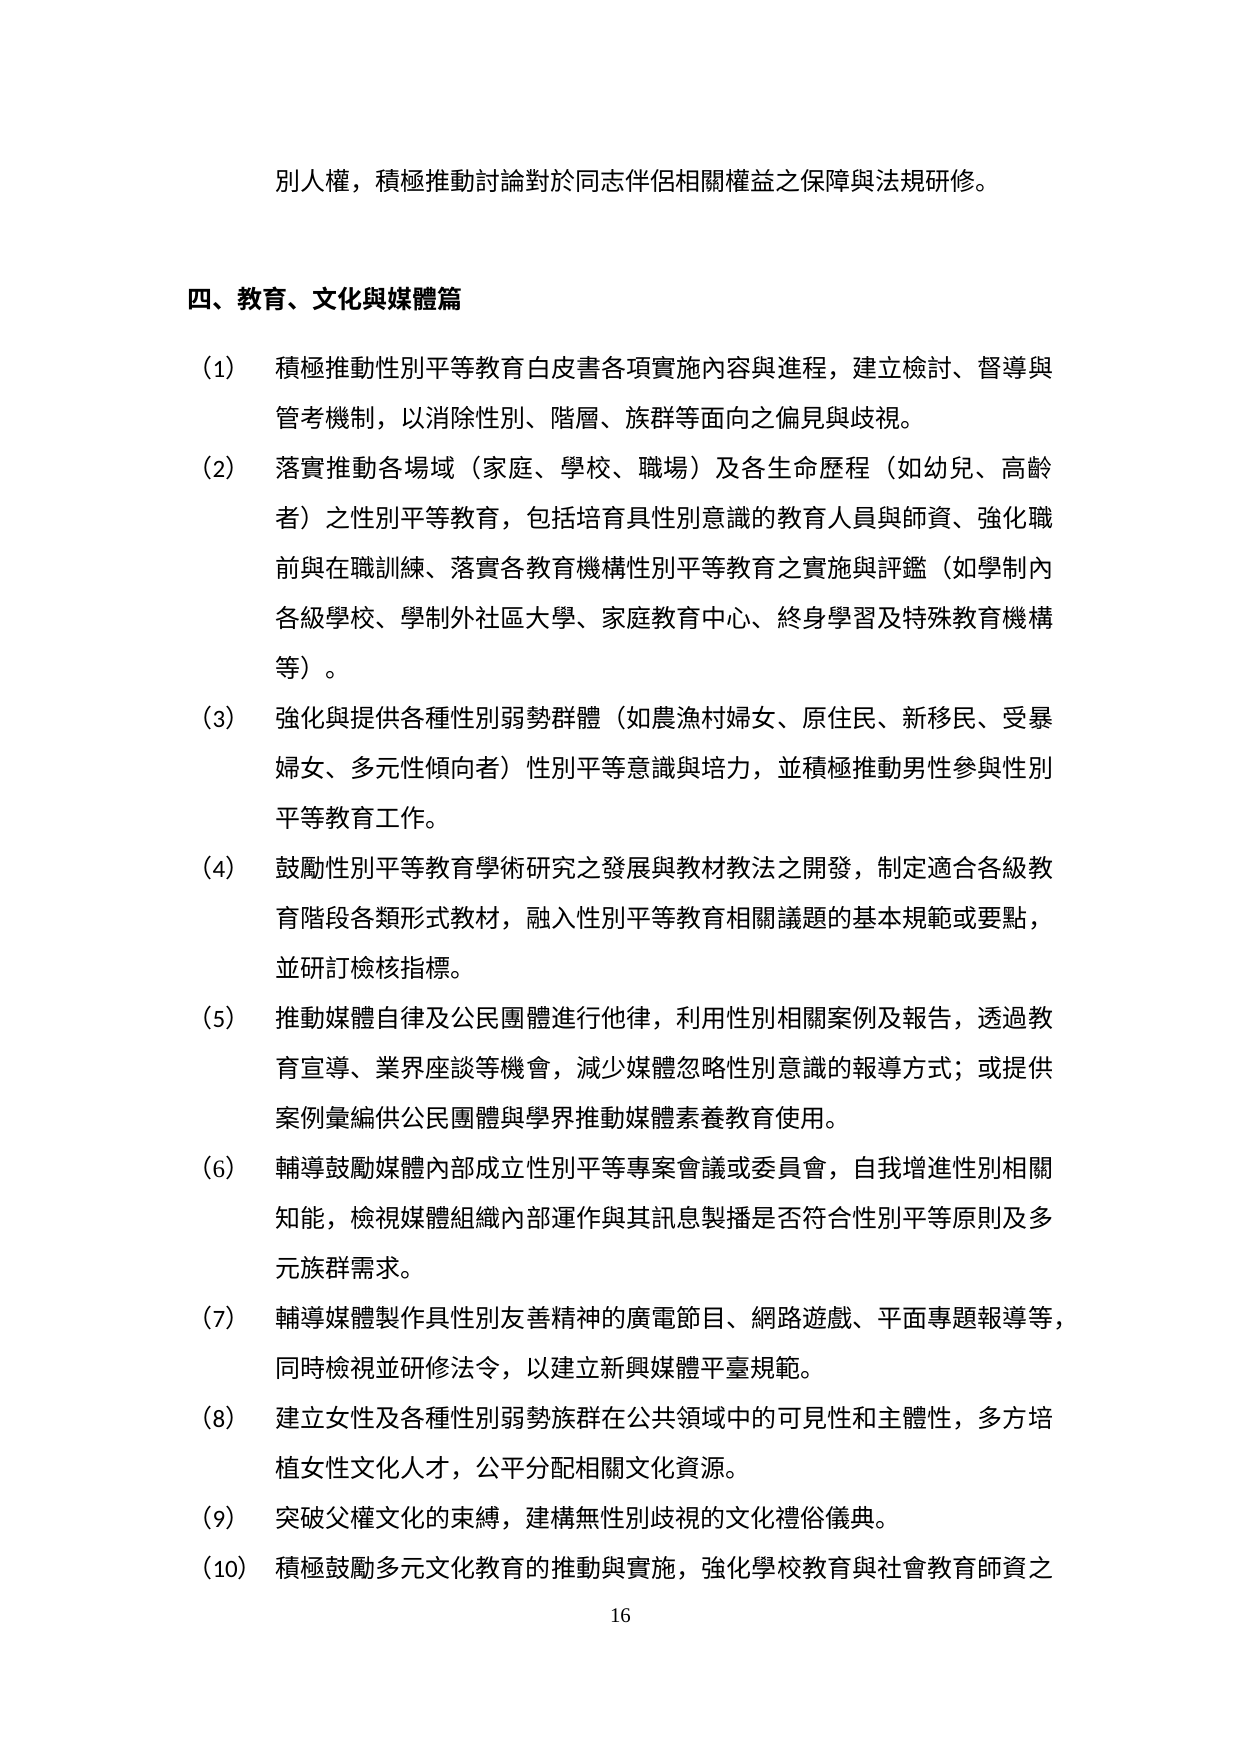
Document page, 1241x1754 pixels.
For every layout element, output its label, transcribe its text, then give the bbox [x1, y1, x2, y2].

text 四、教育、文化與媒體篇 [187, 269, 1053, 319]
list 落實推動各場域（家庭、學校、職場）及各生命歷程（如幼兒、高齡者）之性別平等教育，包括培育具性別意識的教育人員與師資、強化職前與在職訓練、落實各教育機構性別平等教育之實施與評鑑（如學制內各級學校、學制外社區大學、家庭教育中心、終身學習及特殊教育機構等）。 [187, 437, 1053, 687]
list 強化與提供各種性別弱勢群體（如農漁村婦女、原住民、新移民、受暴婦女、多元性傾向者）性別平等意識與培力，並積極推動男性參與性別平等教育工作。 [187, 687, 1053, 837]
list 建立女性及各種性別弱勢族群在公共領域中的可見性和主體性，多方培植女性文化人才，公平分配相關文化資源。 [187, 1387, 1053, 1487]
list 積極鼓勵多元文化教育的推動與實施，強化學校教育與社會教育師資之 [187, 1537, 1053, 1587]
list 突破父權文化的束縛，建構無性別歧視的文化禮俗儀典。 [187, 1487, 1053, 1537]
list 輔導媒體製作具性別友善精神的廣電節目、網路遊戲、平面專題報導等，同時檢視並研修法令，以建立新興媒體平臺規範。 [187, 1287, 1053, 1387]
list 鼓勵性別平等教育學術研究之發展與教材教法之開發，制定適合各級教育階段各類形式教材，融入性別平等教育相關議題的基本規範或要點，並研訂檢核指標。 [187, 837, 1053, 987]
list 輔導鼓勵媒體內部成立性別平等專案會議或委員會，自我增進性別相關知能，檢視媒體組織內部運作與其訊息製播是否符合性別平等原則及多元族群需求。 [187, 1137, 1053, 1287]
list 別人權，積極推動討論對於同志伴侶相關權益之保障與法規研修。 [187, 150, 1053, 200]
list 推動媒體自律及公民團體進行他律，利用性別相關案例及報告，透過教育宣導、業界座談等機會，減少媒體忽略性別意識的報導方式；或提供案例彙編供公民團體與學界推動媒體素養教育使用。 [187, 987, 1053, 1137]
list 積極推動性別平等教育白皮書各項實施內容與進程，建立檢討、督導與管考機制，以消除性別、階層、族群等面向之偏見與歧視。 [187, 337, 1053, 437]
